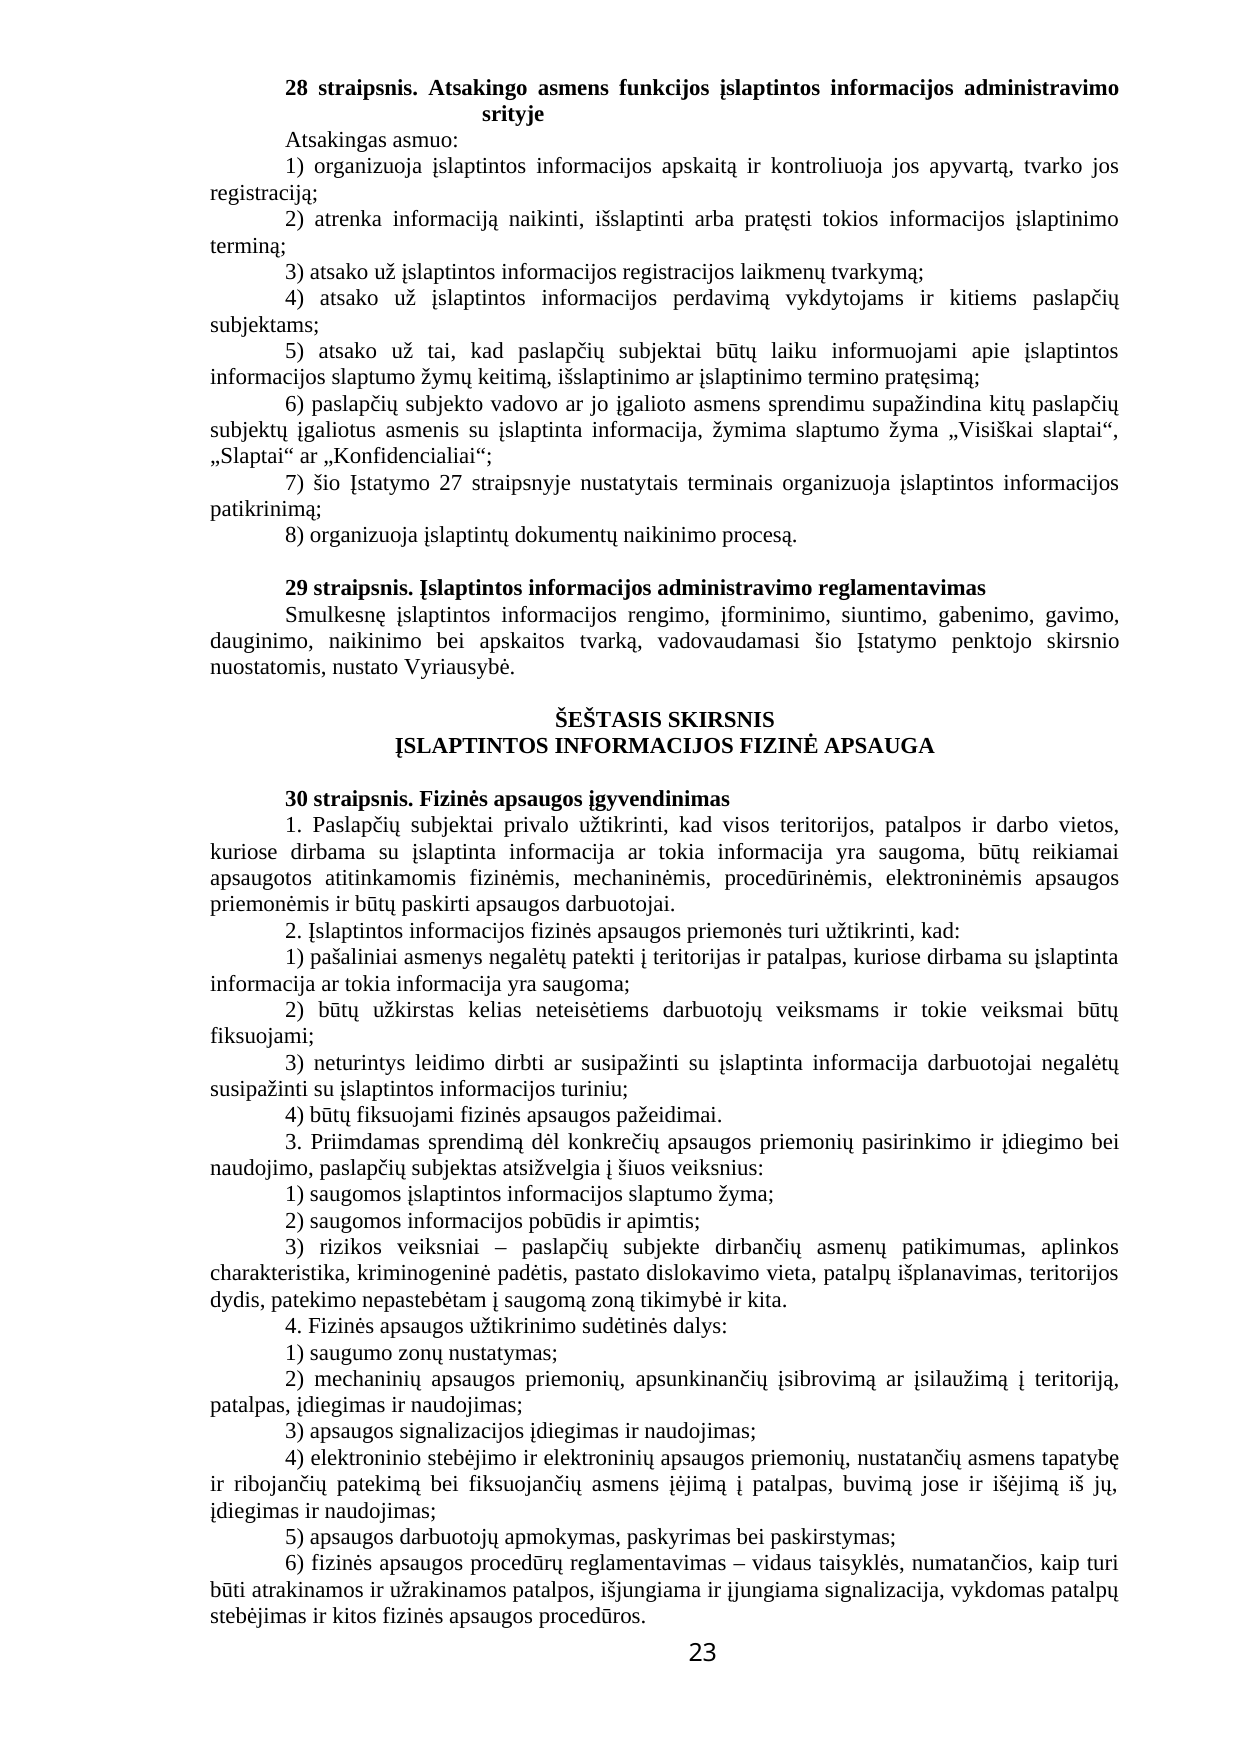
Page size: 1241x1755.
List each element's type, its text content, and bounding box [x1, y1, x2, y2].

text 2) atrenka informaciją naikinti, išslaptinti arba pratęsti tokios informacijos įslaptinimo terminą; [210, 205, 1120, 258]
text 2) mechaninių apsaugos priemonių, apsunkinančių įsibrovimą ar įsilaužimą į teritoriją, patalpas, įdiegimas ir naudojimas; [210, 1365, 1120, 1418]
text 6) paslapčių subjekto vadovo ar jo įgalioto asmens sprendimu supažindina kitų paslapčių subjektų įgaliotus asmenis su įslaptinta informacija, žymima slaptumo žyma „Visiškai slaptai“, „Slaptai“ ar „Konfidencialiai“; [210, 390, 1120, 469]
text 3. Priimdamas sprendimą dėl konkrečių apsaugos priemonių pasirinkimo ir įdiegimo bei naudojimo, paslapčių subjektas atsižvelgia į šiuos veiksnius: [210, 1128, 1120, 1180]
text 3) neturintys leidimo dirbti ar susipažinti su įslaptinta informacija darbuotojai negalėtų susipažinti su įslaptintos informacijos turiniu; [210, 1049, 1120, 1101]
text 2) saugomos informacijos pobūdis ir apimtis; [210, 1207, 1120, 1233]
text 4) būtų fiksuojami fizinės apsaugos pažeidimai. [210, 1101, 1120, 1128]
text 4. Fizinės apsaugos užtikrinimo sudėtinės dalys: [210, 1312, 1120, 1338]
text 3) rizikos veiksniai – paslapčių subjekte dirbančių asmenų patikimumas, aplinkos charakteristika, kriminogeninė padėtis, pastato dislokavimo vieta, patalpų išplanavimas, teritorijos dydis, patekimo nepastebėtam į saugomą zoną tikimybė ir kita. [210, 1233, 1120, 1312]
text 5) apsaugos darbuotojų apmokymas, paskyrimas bei paskirstymas; [210, 1523, 1120, 1549]
text 5) atsako už tai, kad paslapčių subjektai būtų laiku informuojami apie įslaptintos informacijos slaptumo žymų keitimą, išslaptinimo ar įslaptinimo termino pratęsimą; [210, 337, 1120, 390]
text 8) organizuoja įslaptintų dokumentų naikinimo procesą. [210, 522, 1120, 548]
text 1) organizuoja įslaptintos informacijos apskaitą ir kontroliuoja jos apyvartą, tvarko jos registraciją; [210, 153, 1120, 205]
text 29 straipsnis. Įslaptintos informacijos administravimo reglamentavimas [210, 574, 1120, 601]
text 3) apsaugos signalizacijos įdiegimas ir naudojimas; [210, 1418, 1120, 1444]
text Smulkesnę įslaptintos informacijos rengimo, įforminimo, siuntimo, gabenimo, gavimo, dauginimo, naikinimo bei apskaitos tvarką, vadovaudamasi šio Įstatymo penktojo skirsnio nuostatomis, nustato Vyriausybė. [210, 601, 1120, 680]
text 28 straipsnis. Atsakingo asmens funkcijos įslaptintos informacijos administravimo srityje [285, 73, 1120, 126]
text 1) saugomos įslaptintos informacijos slaptumo žyma; [210, 1180, 1120, 1207]
text 6) fizinės apsaugos procedūrų reglamentavimas – vidaus taisyklės, numatančios, kaip turi būti atrakinamos ir užrakinamos patalpos, išjungiama ir įjungiama signalizacija, vykdomas patalpų stebėjimas ir kitos fizinės apsaugos procedūros. [210, 1549, 1120, 1628]
text 30 straipsnis. Fizinės apsaugos įgyvendinimas [210, 785, 1120, 811]
text 4) elektroninio stebėjimo ir elektroninių apsaugos priemonių, nustatančių asmens tapatybę ir ribojančių patekimą bei fiksuojančių asmens įėjimą į patalpas, buvimą jose ir išėjimą iš jų, įdiegimas ir naudojimas; [210, 1444, 1120, 1523]
text ŠEŠTASIS SKIRSNIS [210, 706, 1119, 732]
text 1) pašaliniai asmenys negalėtų patekti į teritorijas ir patalpas, kuriose dirbama su įslaptinta informacija ar tokia informacija yra saugoma; [210, 943, 1120, 996]
text 1) saugumo zonų nustatymas; [210, 1338, 1120, 1365]
text 7) šio Įstatymo 27 straipsnyje nustatytais terminais organizuoja įslaptintos informacijos patikrinimą; [210, 469, 1120, 522]
text 3) atsako už įslaptintos informacijos registracijos laikmenų tvarkymą; [210, 258, 1120, 284]
text 4) atsako už įslaptintos informacijos perdavimą vykdytojams ir kitiems paslapčių subjektams; [210, 284, 1120, 337]
subtitle ĮSLAPTINTOS INFORMACIJOS FIZINĖ APSAUGA [210, 732, 1119, 759]
text 2) būtų užkirstas kelias neteisėtiems darbuotojų veiksmams ir tokie veiksmai būtų fiksuojami; [210, 996, 1120, 1049]
text 2. Įslaptintos informacijos fizinės apsaugos priemonės turi užtikrinti, kad: [210, 917, 1120, 943]
text Atsakingas asmuo: [210, 126, 1120, 153]
text 1. Paslapčių subjektai privalo užtikrinti, kad visos teritorijos, patalpos ir darbo vietos, kuriose dirbama su įslaptinta informacija ar tokia informacija yra saugoma, būtų reikiamai apsaugotos atitinkamomis fizinėmis, mechaninėmis, procedūrinėmis, elektroninėmis apsaugos priemonėmis ir būtų paskirti apsaugos darbuotojai. [210, 811, 1120, 917]
